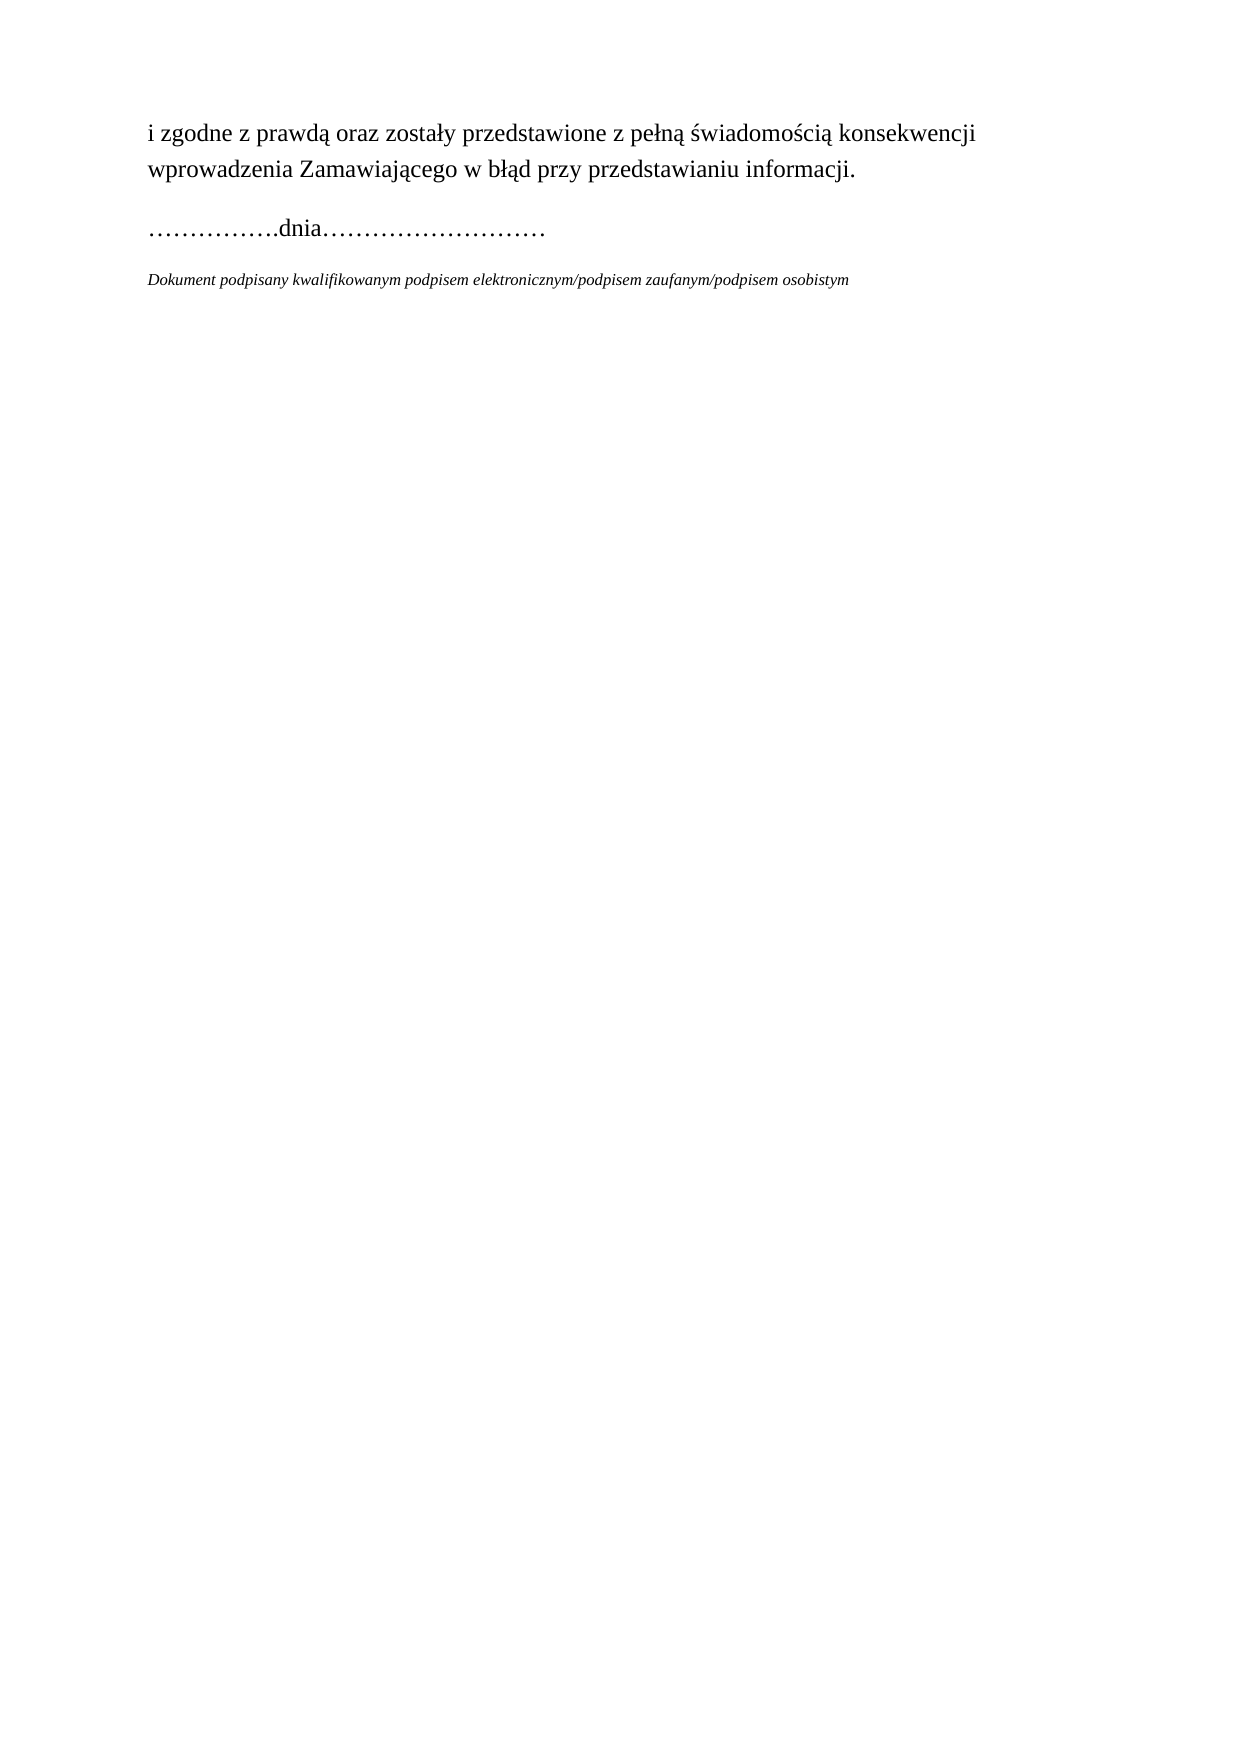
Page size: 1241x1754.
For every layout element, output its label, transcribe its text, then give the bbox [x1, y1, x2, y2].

text i zgodne z prawdą oraz zostały przedstawione z pełną świadomością konsekwencji wprowadzenia Zamawiającego w błąd przy przedstawianiu informacji. [147, 118, 1122, 183]
text Dokument podpisany kwalifikowanym podpisem elektronicznym/podpisem zaufanym/podpisem osobistym [147, 270, 1122, 289]
text …………….dnia……………………… [147, 213, 1122, 241]
